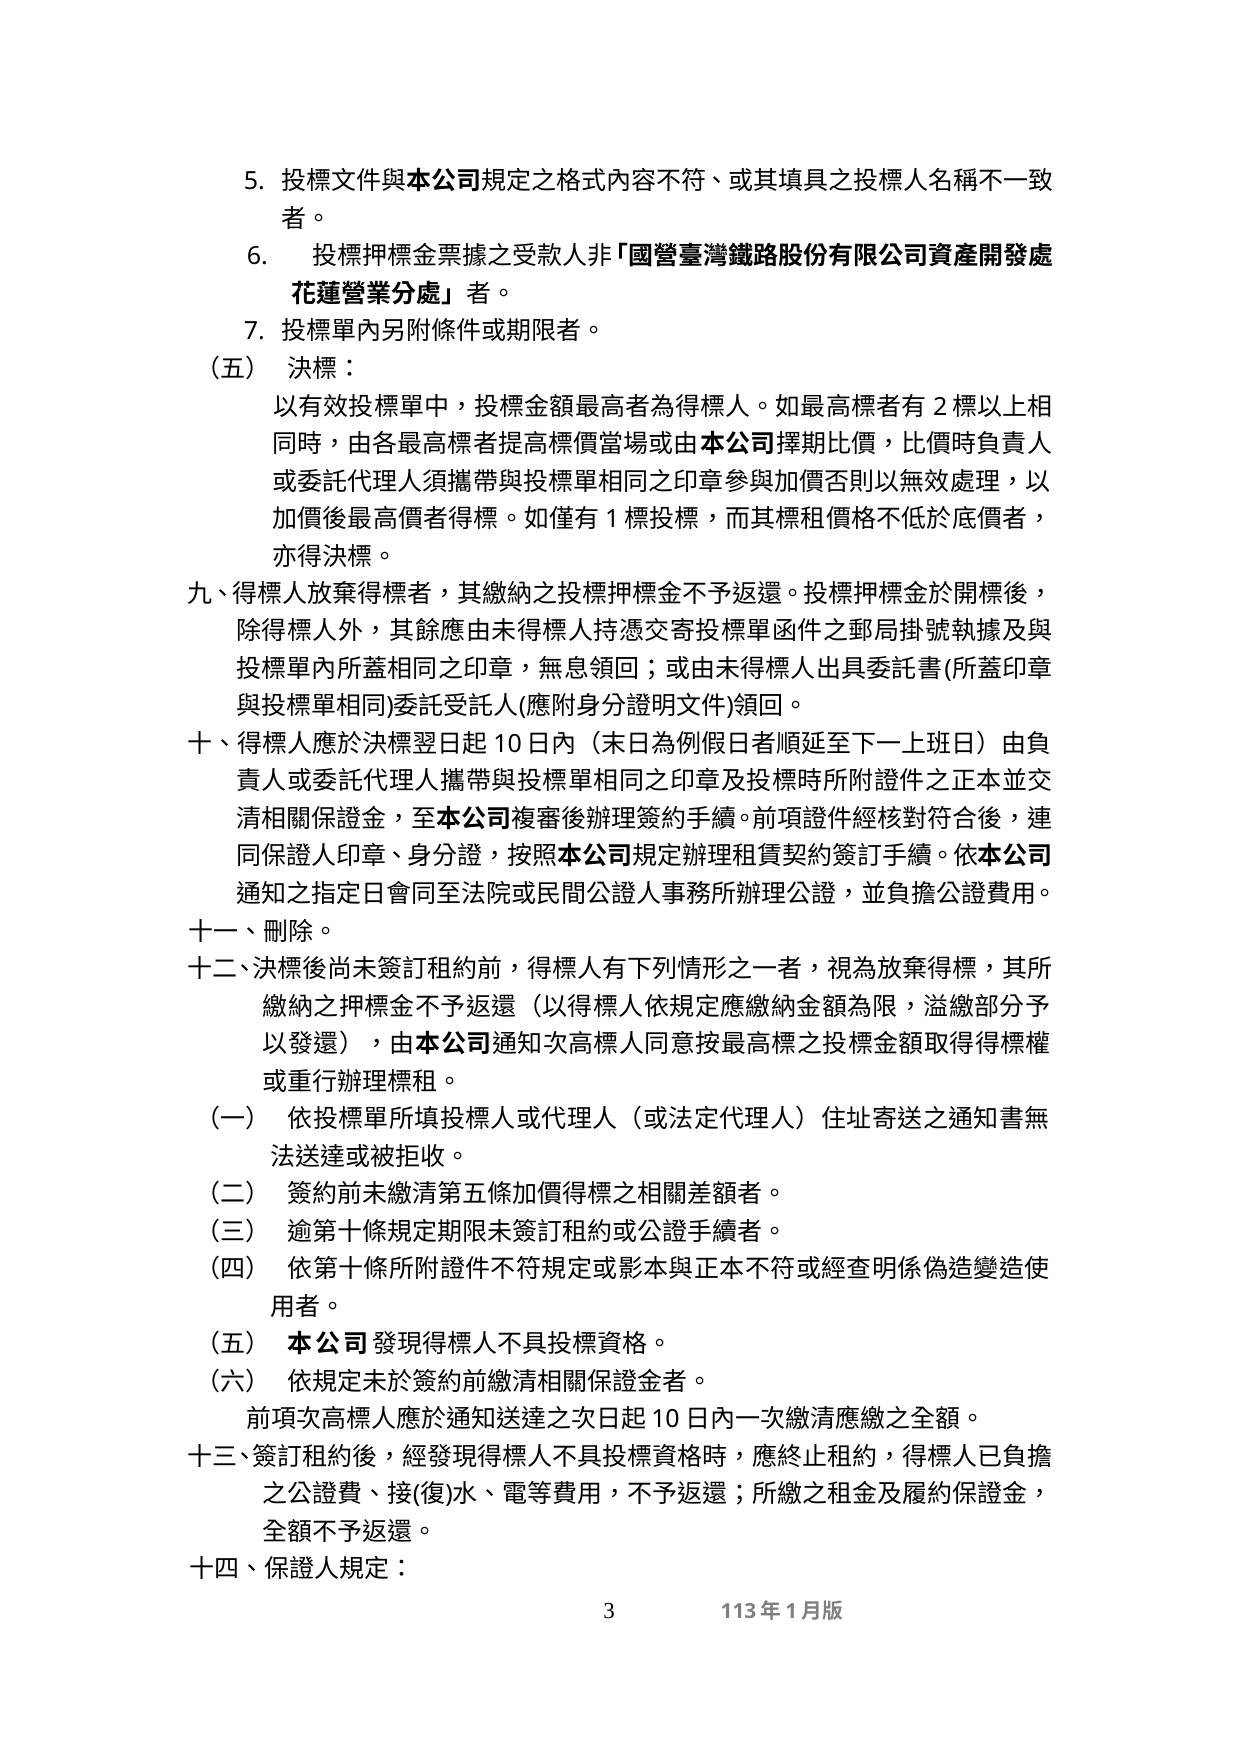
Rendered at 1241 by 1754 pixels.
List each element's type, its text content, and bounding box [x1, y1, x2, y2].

list 依第十條所附證件不符規定或影本與正本不符或經查明係偽造變造使用者。 [195, 1247, 1051, 1322]
list 決標： [195, 347, 1051, 385]
text 以有效投標單中，投標金額最高者為得標人。如最高標者有2標以上相同時，由各最高標者提高標價當場或由本公司擇期比價，比價時負責人或委託代理人須攜帶與投標單相同之印章參與加價否則以無效處理，以加價後最高價者得標。如僅有1標投標，而其標租價格不低於底價者，亦得決標。 [272, 385, 1053, 572]
list 逾第十條規定期限未簽訂租約或公證手續者。 [195, 1210, 1051, 1247]
list 本公司發現得標人不具投標資格。 [195, 1322, 1051, 1360]
list 依規定未於簽約前繳清相關保證金者。 [195, 1360, 1051, 1397]
text 九、得標人放棄得標者，其繳納之投標押標金不予返還。投標押標金於開標後，除得標人外，其餘應由未得標人持憑交寄投標單函件之郵局掛號執據及與投標單內所蓋相同之印章，無息領回；或由未得標人出具委託書(所蓋印章與投標單相同)委託受託人(應附身分證明文件)領回。 [187, 572, 1053, 722]
text 前項次高標人應於通知送達之次日起10日內一次繳清應繳之全額。 [246, 1397, 1053, 1435]
text 十四、保證人規定： [189, 1547, 1053, 1585]
text 十­二、決標後尚未簽訂租約前，得標人有下列情形之一者，視為放棄得標，其所繳納之押標金不予返還（以得標人依規定應繳納金額為限，溢繳部分予以發還），由本公司通知次高標人同意按最高標之投標金額取得得標權或重行辦理標租。 [187, 947, 1053, 1097]
text 十、得標人應於決標翌日起10日內（末日為例假日者順延至下一上班日）由負責人或委託代理人攜帶與投標單相同之印章及投標時所附證件之正本並交清相關保證金，至本公司複審後辦理簽約手續。前項證件經核對符合後，連同保證人印章、身分證，按照本公司規定辦理租賃契約簽訂手續。依本公司通知之指定日會同至法院或民間公證人事務所辦理公證，並負擔公證費用。 [187, 722, 1053, 910]
list 投標單內另附條件或期限者。 [244, 310, 1053, 347]
text 十三、簽訂租約後，經發現得標人不具投標資格時，應終止租約，得標人已負擔之公證費、接(復)水、電等費用，不予返還；所繳之租金及履約保證金，全額不予返還。 [187, 1435, 1053, 1547]
list 投標押標金票據之受款人非「國營臺灣鐵路股份有限公司資產開發處花蓮營業分處」者。 [247, 235, 1053, 310]
list 投標文件與本公司規定之格式內容不符、或其填具之投標人名稱不一致者。 [244, 160, 1053, 235]
text 十一、刪除。 [189, 910, 1053, 947]
list 簽約前未繳清第五條加價得標之相關差額者。 [195, 1172, 1051, 1210]
list 依投標單所填投標人或代理人（或法定代理人）住址寄送之通知書無法送達或被拒收。 [195, 1097, 1051, 1172]
